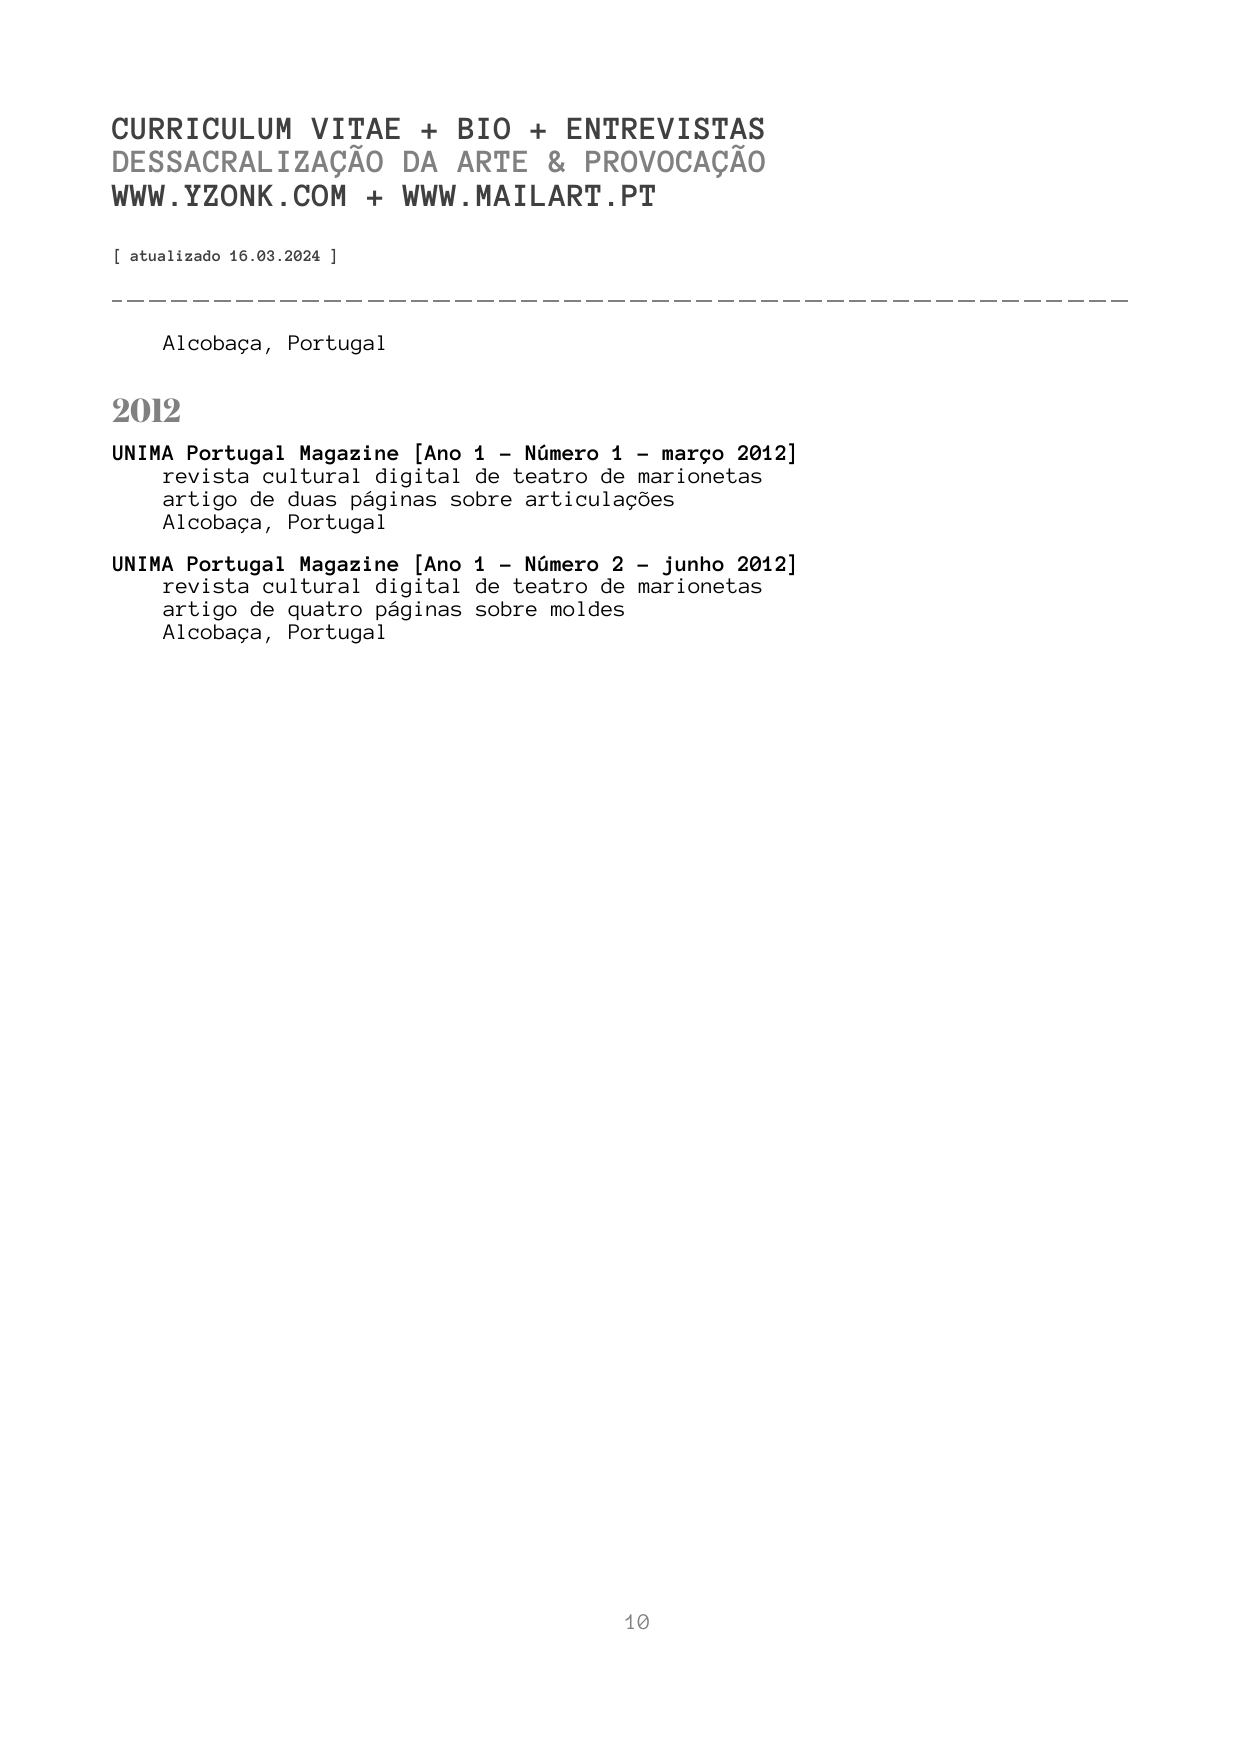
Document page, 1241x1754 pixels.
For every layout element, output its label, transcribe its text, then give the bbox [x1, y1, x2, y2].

list Alcobaça, Portugal [163, 511, 1128, 534]
subtitle UNIMA Portugal Magazine [Ano 1 – Número 2 – junho 2012] [112, 552, 1128, 575]
subtitle 2012 [112, 396, 1128, 429]
list revista cultural digital de teatro de marionetas [163, 465, 1128, 488]
list artigo de duas páginas sobre articulações [163, 488, 1128, 511]
list revista cultural digital de teatro de marionetas [163, 575, 1128, 598]
subtitle UNIMA Portugal Magazine [Ano 1 – Número 1 – março 2012] [112, 442, 1128, 465]
list Alcobaça, Portugal [163, 331, 1128, 354]
list artigo de quatro páginas sobre moldes [163, 598, 1128, 621]
list Alcobaça, Portugal [163, 621, 1128, 644]
